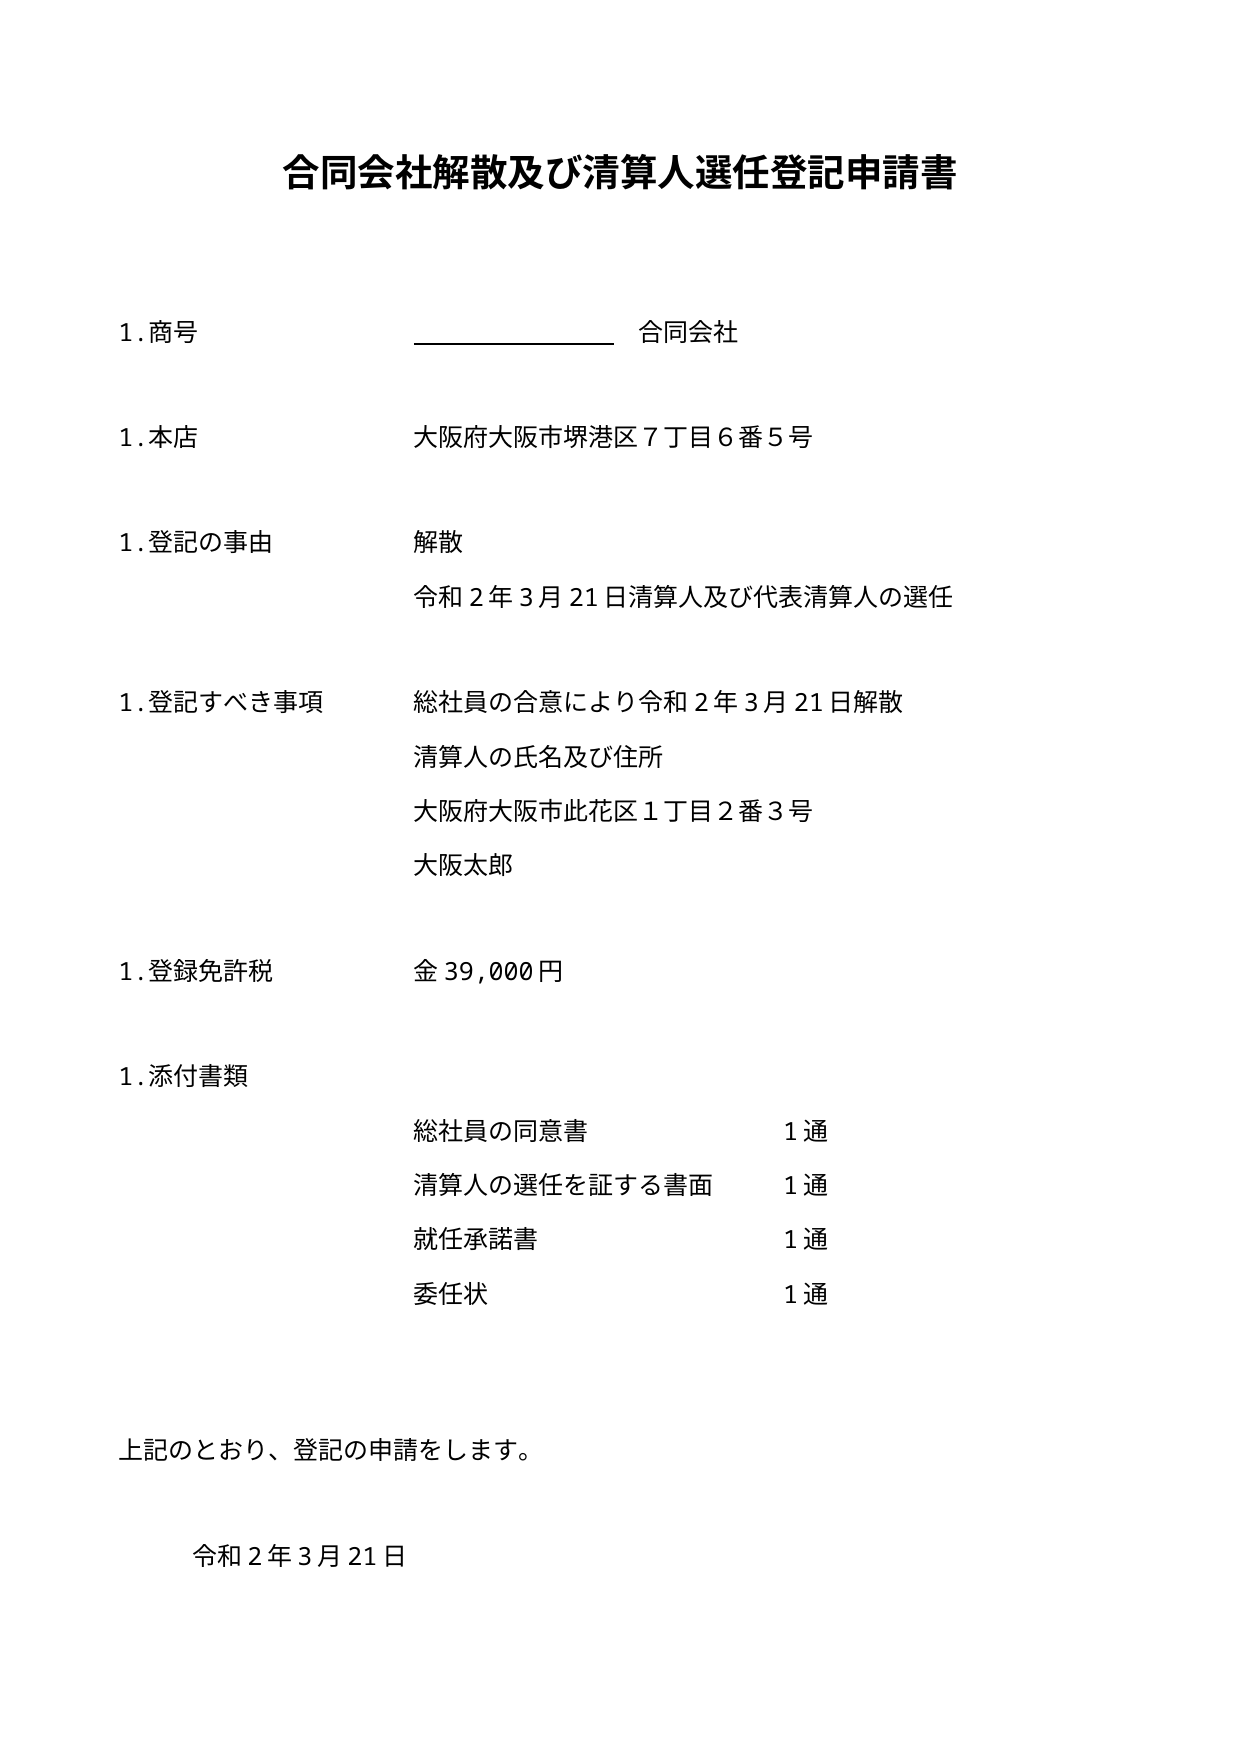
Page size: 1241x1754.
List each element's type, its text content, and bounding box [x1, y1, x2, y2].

text 1.登録免許税 金39,000円 [118, 951, 1122, 987]
text 1.商号 合同会社 [118, 312, 1122, 348]
subtitle 合同会社解散及び清算人選任登記申請書 [118, 143, 1122, 197]
text 総社員の同意書 1通 [118, 1111, 1122, 1147]
text 令和2年3月21日清算人及び代表清算人の選任 [118, 577, 1122, 613]
text 就任承諾書 1通 [118, 1220, 1122, 1256]
text 大阪府大阪市此花区１丁目２番３号 [118, 791, 1122, 828]
text 清算人の選任を証する書面 1通 [118, 1165, 1122, 1202]
text 委任状 1通 [118, 1274, 1122, 1310]
text 大阪太郎 [118, 846, 1122, 882]
text 1.登記の事由 解散 [118, 523, 1122, 559]
text 1.添付書類 [118, 1057, 1122, 1093]
text 清算人の氏名及び住所 [118, 737, 1122, 773]
text 令和2年3月21日 [118, 1536, 1122, 1572]
text 上記のとおり、登記の申請をします。 [118, 1431, 1122, 1467]
text 1.本店 大阪府大阪市堺港区７丁目６番５号 [118, 417, 1122, 454]
text 1.登記すべき事項 総社員の合意により令和2年3月21日解散 [118, 683, 1122, 719]
